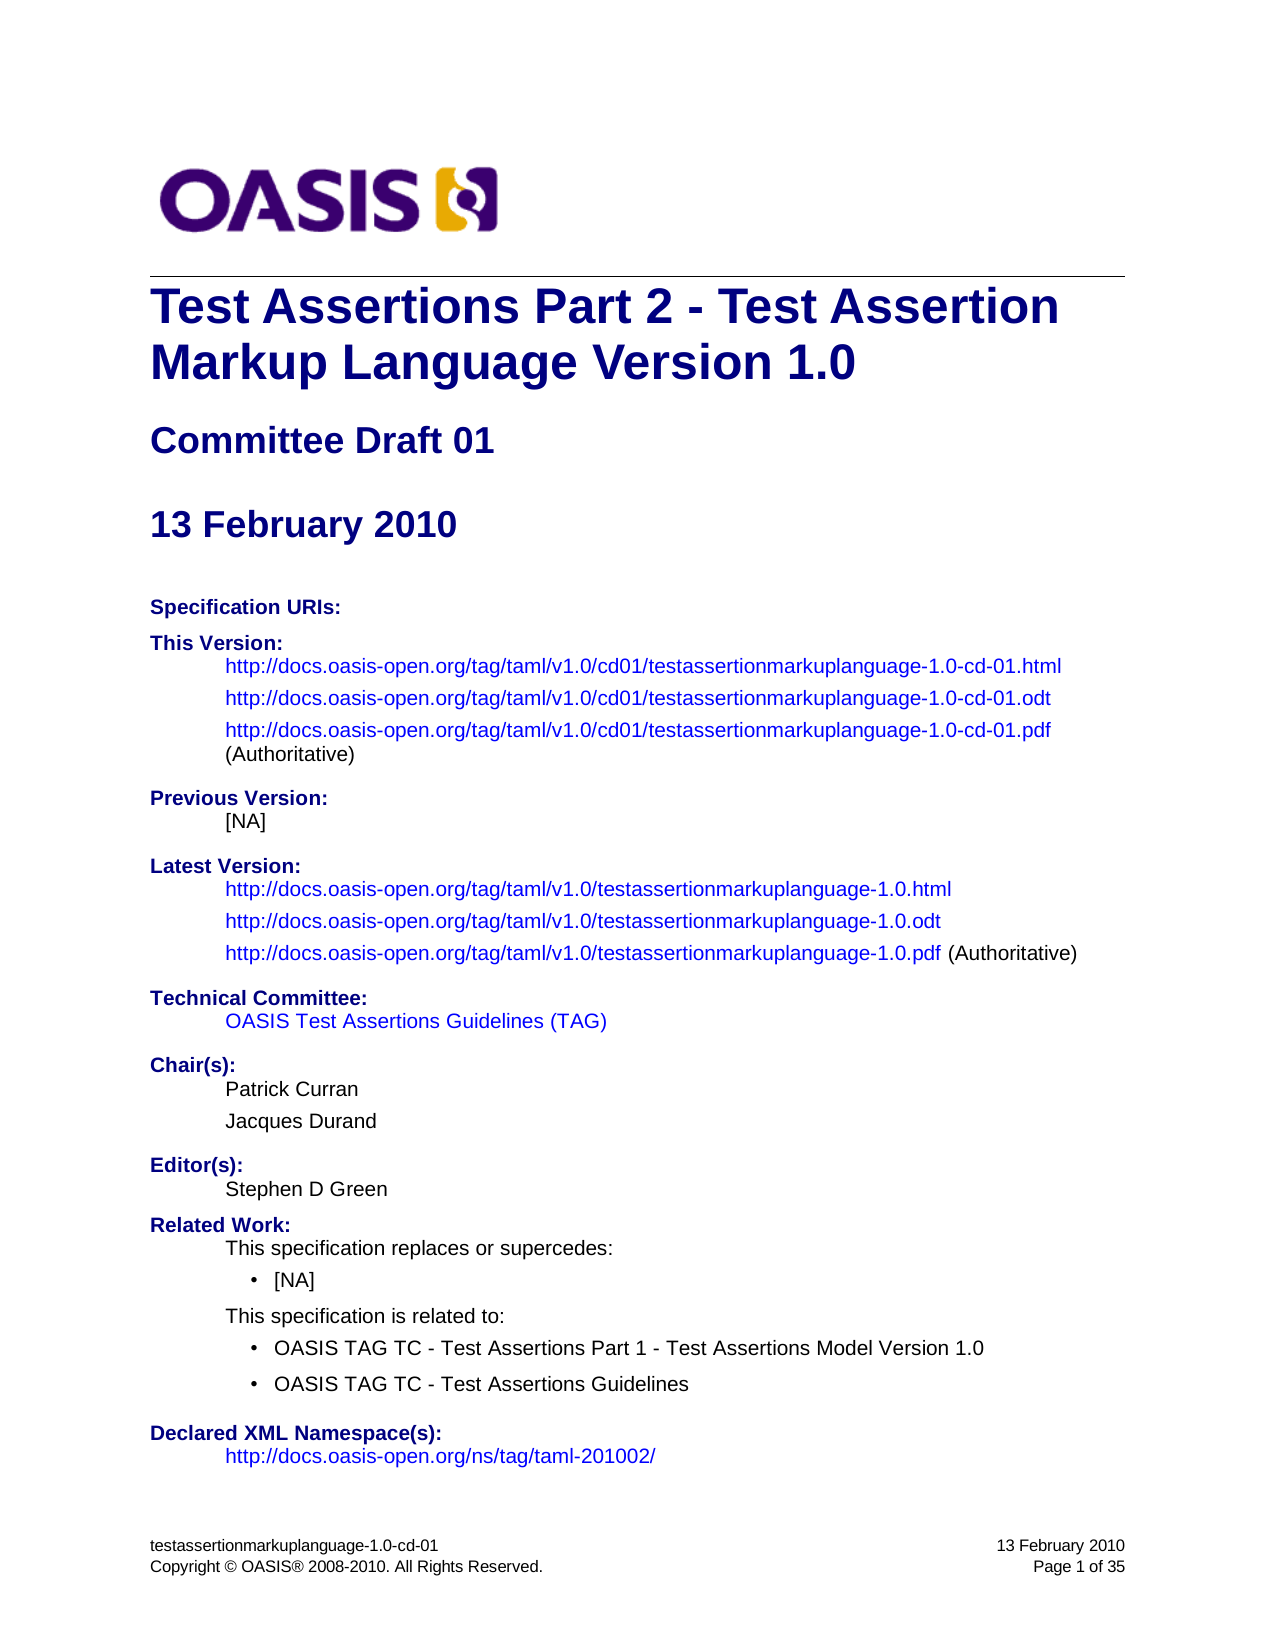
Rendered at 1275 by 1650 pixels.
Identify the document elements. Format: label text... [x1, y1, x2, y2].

title Technical Committee: [150, 986, 1125, 1009]
title http://docs.oasis-open.org/tag/taml/v1.0/testassertionmarkuplanguage-1.0.odt [225, 910, 1125, 933]
title This specification replaces or supercedes: [225, 1237, 1125, 1260]
title This specification is related to: [225, 1305, 1125, 1328]
title http://docs.oasis-open.org/tag/taml/v1.0/testassertionmarkuplanguage-1.0.html [225, 878, 1125, 901]
text Stephen D Green [225, 1177, 1125, 1201]
subtitle Committee Draft 01 [150, 419, 1125, 461]
text http://docs.oasis-open.org/ns/tag/taml-201002/ [225, 1445, 1125, 1468]
title Previous Version: [150, 786, 1125, 810]
title Specification URIs: [150, 595, 1125, 619]
title This Version: [150, 631, 1125, 655]
title Editor(s): [150, 1154, 1125, 1177]
title Chair(s): [150, 1054, 1125, 1077]
title http://docs.oasis-open.org/tag/taml/v1.0/testassertionmarkuplanguage-1.0.pdf (Authoritative) [225, 942, 1125, 965]
list [NA] [221, 1269, 1125, 1292]
title http://docs.oasis-open.org/tag/taml/v1.0/cd01/testassertionmarkuplanguage-1.0-cd-01.html [225, 655, 1125, 678]
title http://docs.oasis-open.org/tag/taml/v1.0/cd01/testassertionmarkuplanguage-1.0-cd-01.pdf (Authoritative) [225, 718, 1125, 766]
title Jacques Durand [225, 1109, 1125, 1133]
title Patrick Curran [225, 1077, 1125, 1101]
title [NA] [225, 810, 1125, 833]
title http://docs.oasis-open.org/tag/taml/v1.0/cd01/testassertionmarkuplanguage-1.0-cd-01.odt [225, 687, 1125, 710]
list OASIS TAG TC - Test Assertions Guidelines [221, 1373, 1125, 1396]
picture [150, 150, 512, 245]
title OASIS Test Assertions Guidelines (TAG) [225, 1009, 1125, 1033]
subtitle 13 February 2010 [150, 503, 1125, 545]
list OASIS TAG TC - Test Assertions Part 1 - Test Assertions Model Version 1.0 [221, 1337, 1125, 1360]
title Test Assertions Part 2 - Test Assertion Markup Language Version 1.0 [150, 277, 1125, 390]
title Related Work: [150, 1213, 1125, 1237]
title Declared XML Namespace(s): [150, 1421, 1125, 1445]
title Latest Version: [150, 854, 1125, 878]
